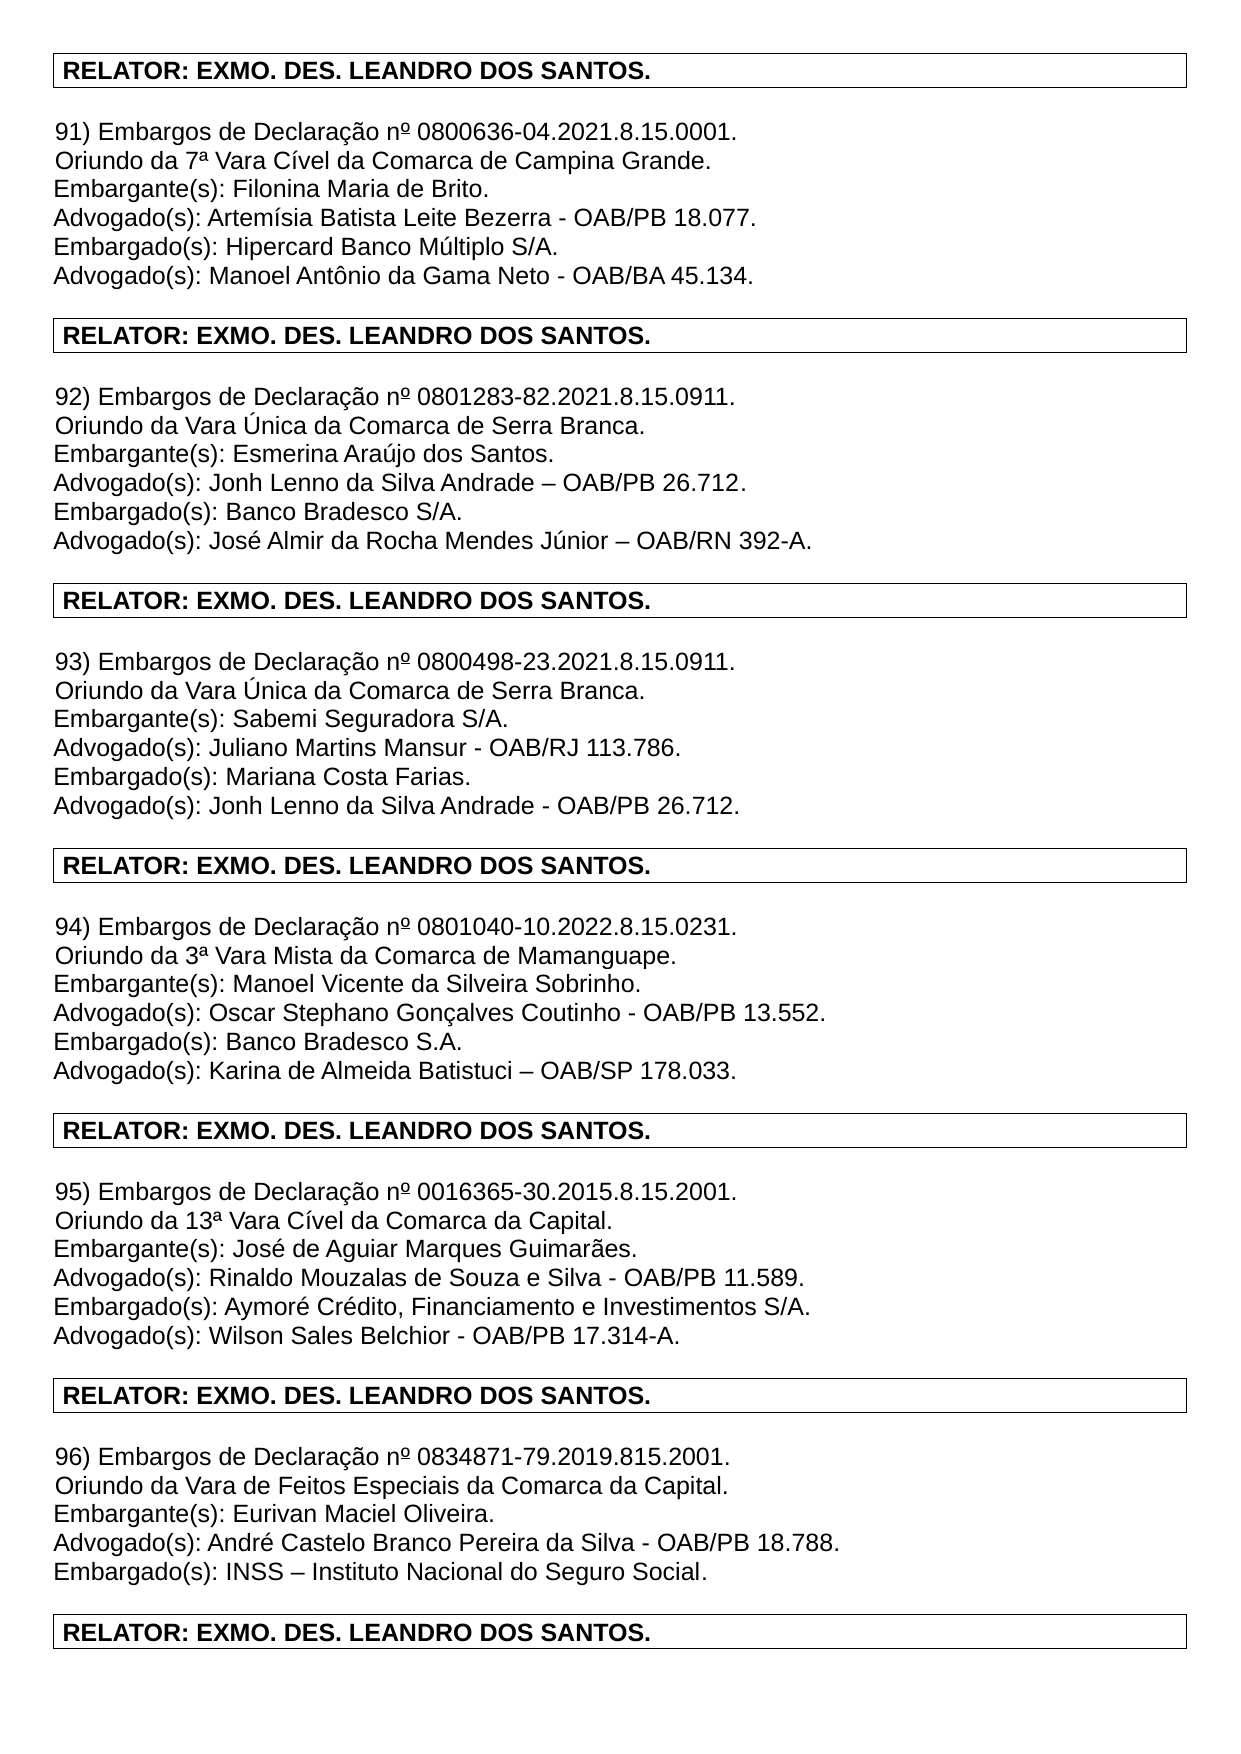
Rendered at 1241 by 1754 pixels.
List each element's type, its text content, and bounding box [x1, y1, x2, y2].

text Embargante(s): Esmerina Araújo dos Santos. [53, 439, 1187, 468]
text Advogado(s): Rinaldo Mouzalas de Souza e Silva - OAB/PB 11.589. [53, 1263, 1187, 1292]
text 96) Embargos de Declaração nº 0834871-79.2019.815.2001. [54, 1442, 1187, 1471]
text Embargante(s): Filonina Maria de Brito. [53, 174, 1187, 203]
text Advogado(s): Jonh Lenno da Silva Andrade - OAB/PB 26.712. [53, 791, 1187, 819]
text Advogado(s): Karina de Almeida Batistuci – OAB/SP 178.033. [53, 1056, 1187, 1084]
text RELATOR: EXMO. DES. LEANDRO DOS SANTOS. [54, 1114, 1186, 1147]
text Advogado(s): Manoel Antônio da Gama Neto - OAB/BA 45.134. [53, 261, 1187, 289]
text Embargado(s): Aymoré Crédito, Financiamento e Investimentos S/A. [53, 1292, 1187, 1321]
text Embargado(s): Hipercard Banco Múltiplo S/A. [53, 232, 1187, 261]
text Embargado(s): Banco Bradesco S/A. [53, 497, 1187, 526]
text Embargado(s): Banco Bradesco S.A. [53, 1027, 1187, 1056]
text RELATOR: EXMO. DES. LEANDRO DOS SANTOS. [54, 319, 1186, 352]
text Oriundo da Vara Única da Comarca de Serra Branca. [54, 676, 1187, 704]
text Advogado(s): Oscar Stephano Gonçalves Coutinho - OAB/PB 13.552. [53, 998, 1187, 1027]
text Embargado(s): Mariana Costa Farias. [53, 762, 1187, 791]
text Advogado(s): José Almir da Rocha Mendes Júnior – OAB/RN 392-A. [53, 526, 1187, 554]
text RELATOR: EXMO. DES. LEANDRO DOS SANTOS. [54, 54, 1186, 87]
text 94) Embargos de Declaração nº 0801040-10.2022.8.15.0231. [54, 912, 1187, 941]
text RELATOR: EXMO. DES. LEANDRO DOS SANTOS. [54, 1615, 1186, 1648]
text RELATOR: EXMO. DES. LEANDRO DOS SANTOS. [54, 1379, 1186, 1412]
text Embargado(s): INSS – Instituto Nacional do Seguro Social. [53, 1557, 1187, 1586]
text Advogado(s): Wilson Sales Belchior - OAB/PB 17.314-A. [53, 1321, 1187, 1349]
text Embargante(s): José de Aguiar Marques Guimarães. [53, 1234, 1187, 1263]
text RELATOR: EXMO. DES. LEANDRO DOS SANTOS. [54, 849, 1186, 882]
text Advogado(s): Juliano Martins Mansur - OAB/RJ 113.786. [53, 733, 1187, 762]
text Advogado(s): Artemísia Batista Leite Bezerra - OAB/PB 18.077. [53, 203, 1187, 232]
text RELATOR: EXMO. DES. LEANDRO DOS SANTOS. [54, 584, 1186, 617]
text Embargante(s): Sabemi Seguradora S/A. [53, 704, 1187, 733]
text 93) Embargos de Declaração nº 0800498-23.2021.8.15.0911. [54, 647, 1187, 676]
text Embargante(s): Eurivan Maciel Oliveira. [53, 1499, 1187, 1528]
text Advogado(s): André Castelo Branco Pereira da Silva - OAB/PB 18.788. [53, 1528, 1187, 1557]
text Oriundo da Vara de Feitos Especiais da Comarca da Capital. [54, 1471, 1187, 1499]
text 95) Embargos de Declaração nº 0016365-30.2015.8.15.2001. [54, 1177, 1187, 1206]
text Embargante(s): Manoel Vicente da Silveira Sobrinho. [53, 969, 1187, 998]
text Oriundo da 7ª Vara Cível da Comarca de Campina Grande. [54, 146, 1187, 174]
text Oriundo da Vara Única da Comarca de Serra Branca. [54, 411, 1187, 439]
text Advogado(s): Jonh Lenno da Silva Andrade – OAB/PB 26.712. [53, 468, 1187, 497]
text Oriundo da 3ª Vara Mista da Comarca de Mamanguape. [54, 941, 1187, 969]
text 91) Embargos de Declaração nº 0800636-04.2021.8.15.0001. [54, 117, 1187, 146]
text Oriundo da 13ª Vara Cível da Comarca da Capital. [54, 1206, 1187, 1234]
text 92) Embargos de Declaração nº 0801283-82.2021.8.15.0911. [54, 382, 1187, 411]
